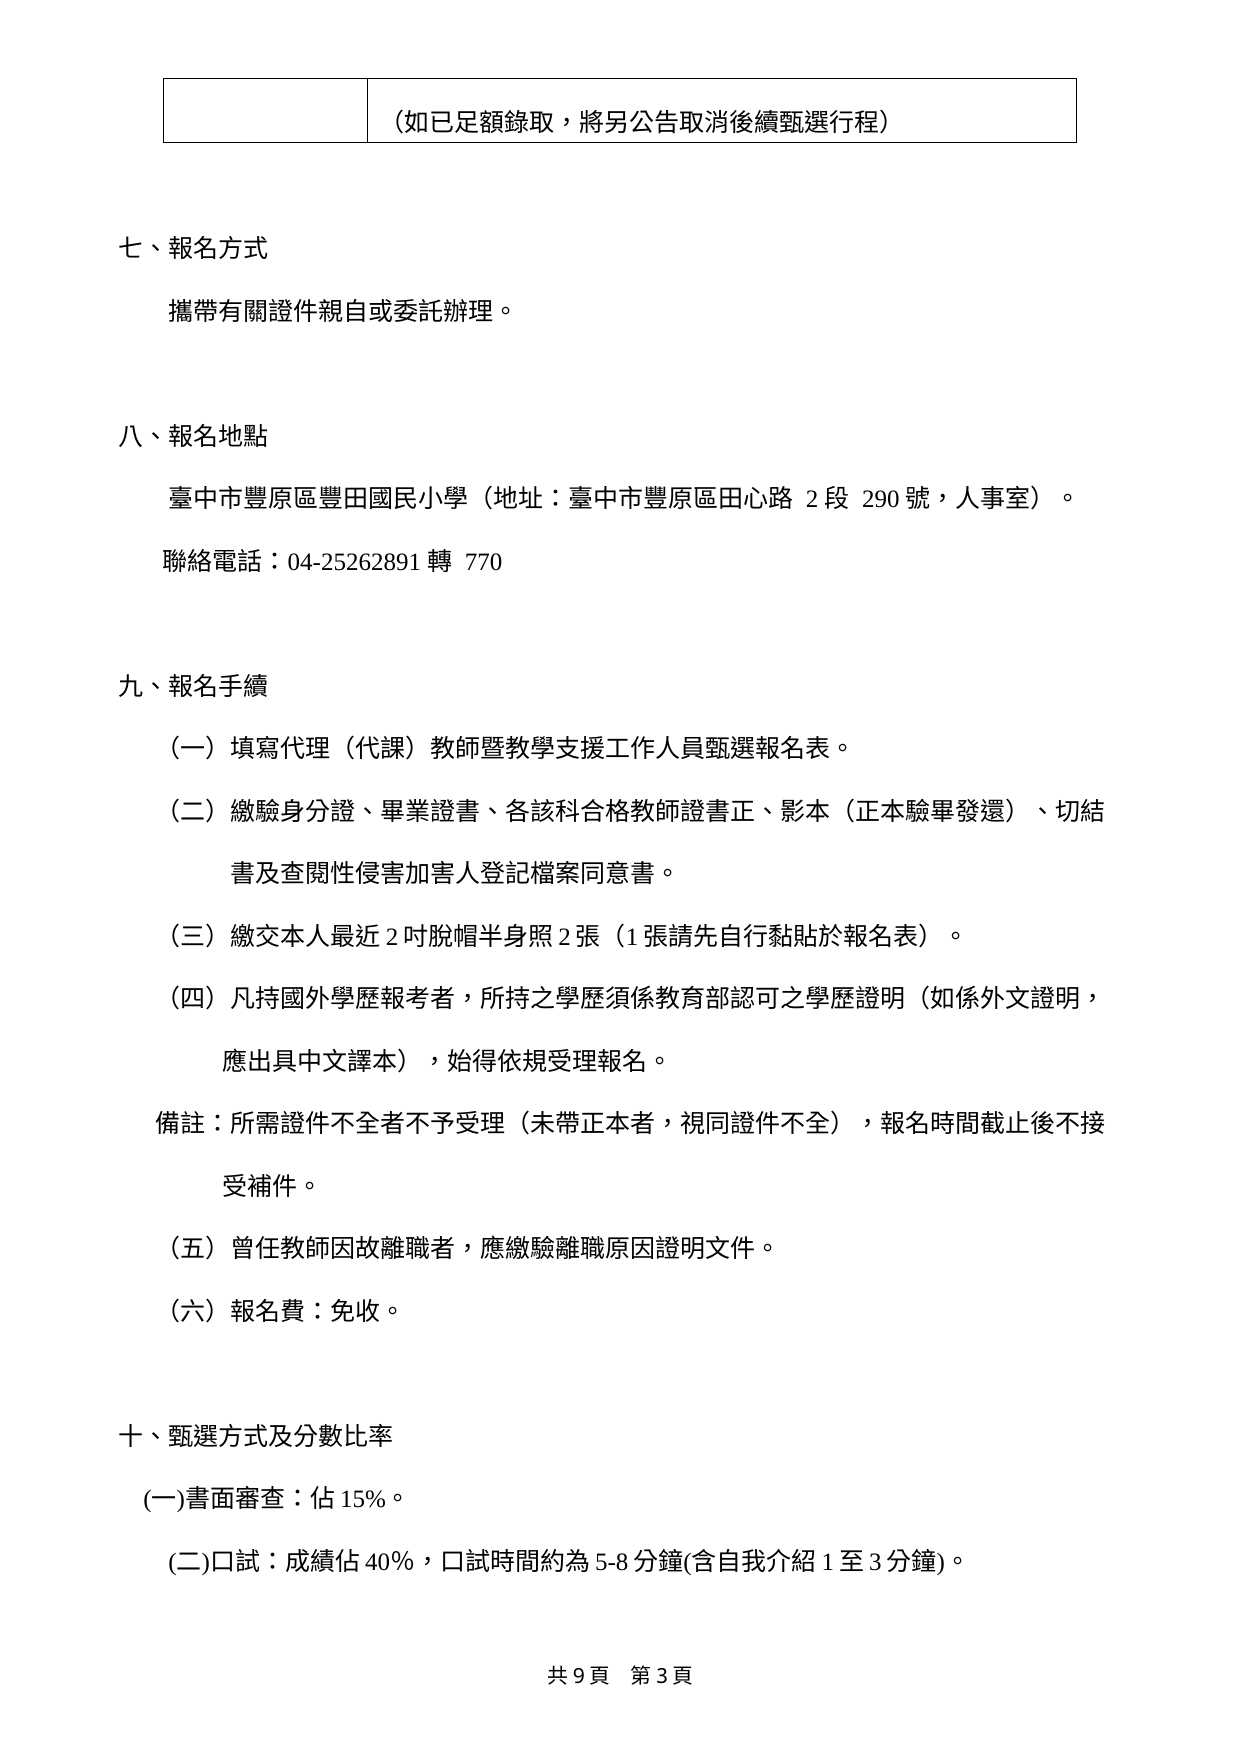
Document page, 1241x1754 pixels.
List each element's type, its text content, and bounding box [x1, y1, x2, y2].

text 十、甄選方式及分數比率 [118, 1393, 1122, 1455]
text （五）曾任教師因故離職者，應繳驗離職原因證明文件。 [156, 1205, 1122, 1268]
text 聯絡電話：04-25262891 轉 770 [162, 518, 1122, 580]
table_cell [164, 79, 367, 142]
text 九、報名手續 [118, 643, 1122, 705]
text （六）報名費：免收。 [156, 1268, 1122, 1330]
text （二）繳驗身分證、畢業證書、各該科合格教師證書正、影本（正本驗畢發還）、切結書及查閱性侵害加害人登記檔案同意書。 [156, 768, 1122, 893]
text （四）凡持國外學歷報考者，所持之學歷須係教育部認可之學歷證明（如係外文證明，應出具中文譯本），始得依規受理報名。 [156, 955, 1122, 1080]
text （一）填寫代理（代課）教師暨教學支援工作人員甄選報名表。 [118, 705, 1122, 768]
text 七、報名方式 攜帶有關證件親自或委託辦理。 [118, 205, 1122, 330]
text 八、報名地點 臺中市豐原區豐田國民小學（地址：臺中市豐原區田心路 2 段 290 號，人事室）。 [118, 393, 1122, 518]
text (一)書面審查：佔15%。 [118, 1455, 1122, 1518]
text (二)口試：成績佔40％，口試時間約為5-8分鐘(含自我介紹1至3分鐘)。 [168, 1518, 1122, 1580]
text （三）繳交本人最近2吋脫帽半身照2張（1張請先自行黏貼於報名表）。 [156, 893, 1122, 955]
text 備註：所需證件不全者不予受理（未帶正本者，視同證件不全），報名時間截止後不接受補件。 [156, 1080, 1122, 1205]
table_cell （如已足額錄取，將另公告取消後續甄選行程） [368, 79, 1076, 142]
